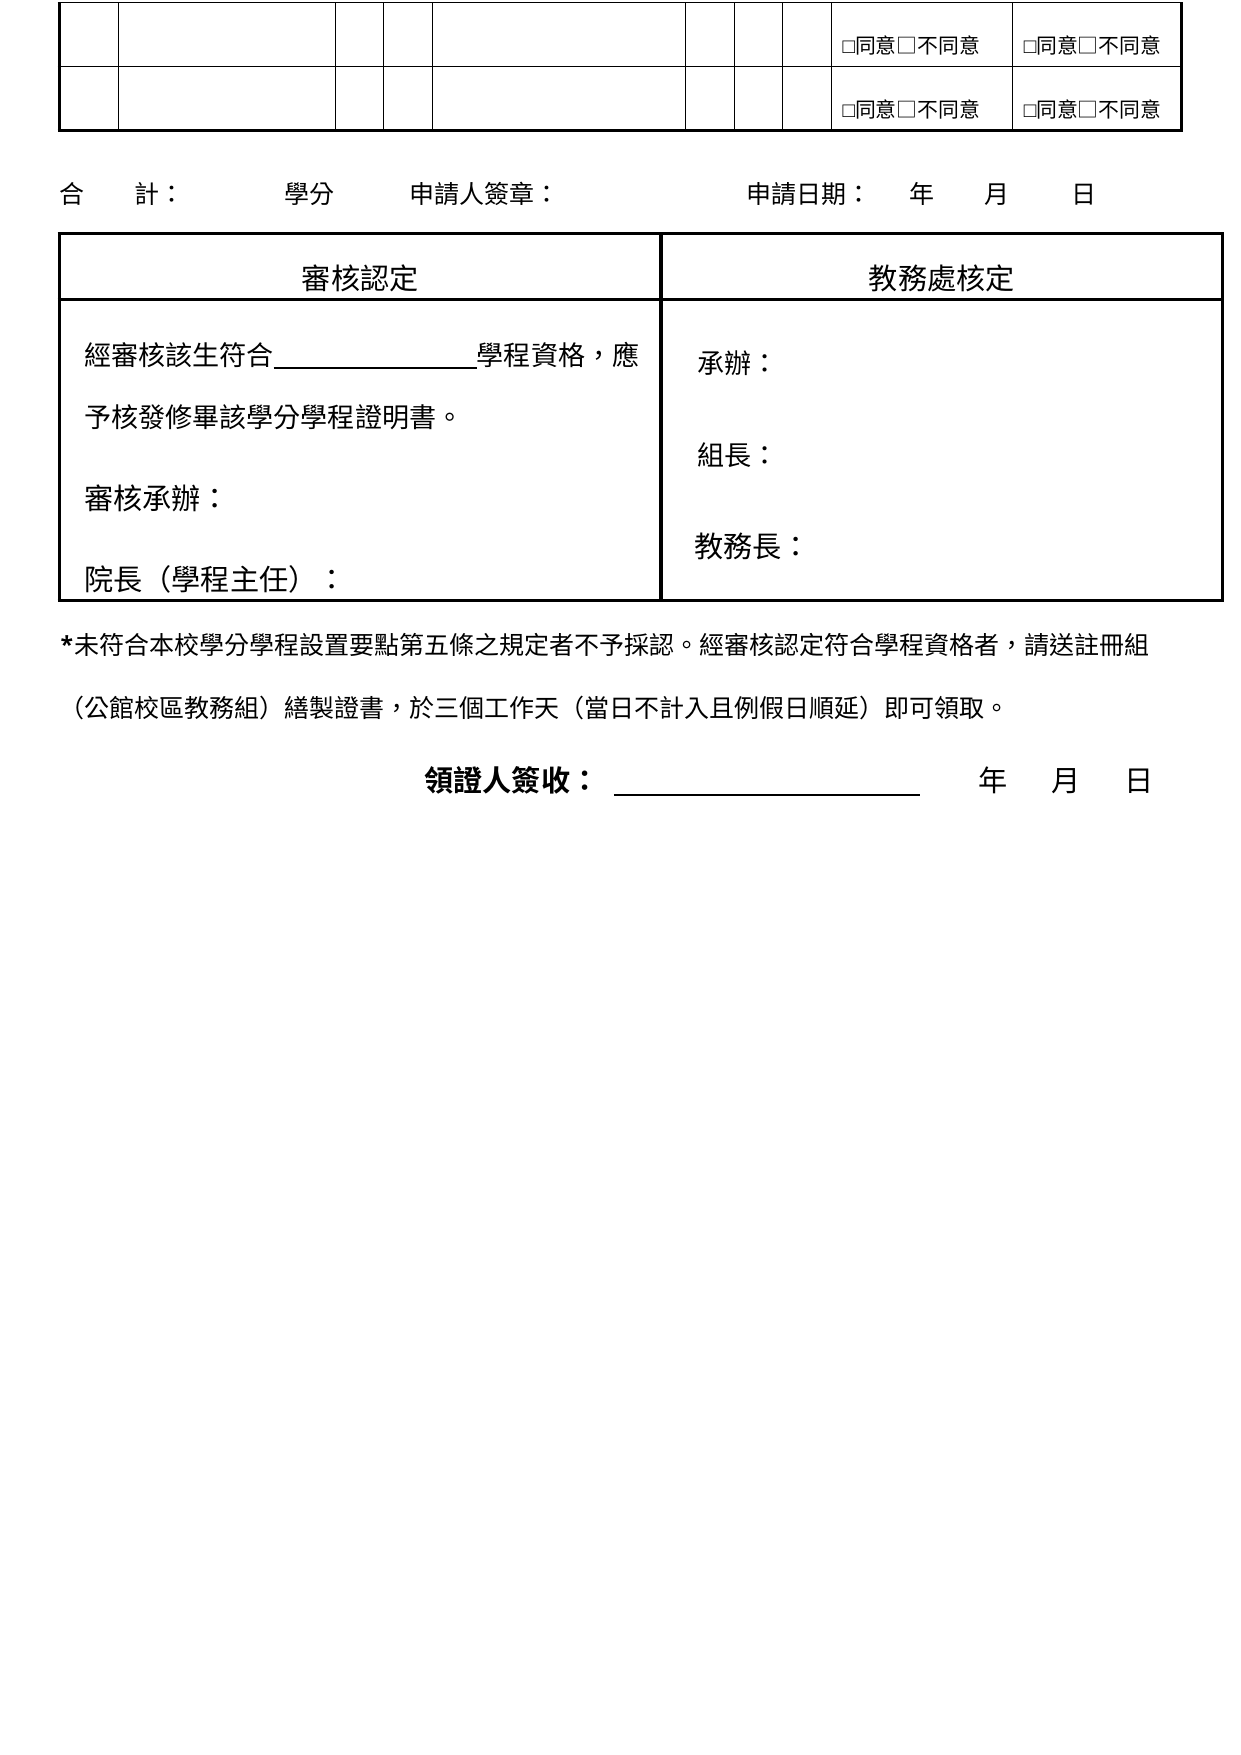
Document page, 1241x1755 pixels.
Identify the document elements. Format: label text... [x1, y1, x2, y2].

table_cell [119, 67, 335, 129]
text 合 計： 學分 申請人簽章： 申請日期： 年 月 日 [59, 151, 1181, 213]
table_cell [61, 67, 118, 129]
table_cell [384, 3, 432, 66]
text *未符合本校學分學程設置要點第五條之規定者不予採認。經審核認定符合學程資格者，請送註冊組（公館校區教務組）繕製證書，於三個工作天（當日不計入且例假日順延）即可領取。 [59, 602, 1181, 727]
table_cell [686, 3, 734, 66]
table_cell [384, 67, 432, 129]
table_cell [336, 3, 383, 66]
table_cell [61, 3, 118, 66]
table_cell □同意□不同意 [832, 3, 1012, 66]
table_cell □同意□不同意 [1013, 3, 1180, 66]
table_cell [783, 3, 831, 66]
table_cell [735, 3, 782, 66]
table_cell [119, 3, 335, 66]
table_cell □同意□不同意 [832, 67, 1012, 129]
text 領證人簽收： 年 月 日 [59, 737, 1181, 800]
table_header 審核認定 [61, 235, 659, 298]
table_cell 承辦： 組長： 教務長： [663, 301, 1221, 599]
table_cell [433, 3, 685, 66]
table_cell [336, 67, 383, 129]
table_cell [783, 67, 831, 129]
table_cell [433, 67, 685, 129]
table_cell □同意□不同意 [1013, 67, 1180, 129]
table_header 教務處核定 [663, 235, 1221, 298]
table_cell [735, 67, 782, 129]
table_cell 經審核該生符合 學程資格，應予核發修畢該學分學程證明書。 審核承辦： 院長（學程主任）： [61, 301, 659, 599]
table_cell [686, 67, 734, 129]
